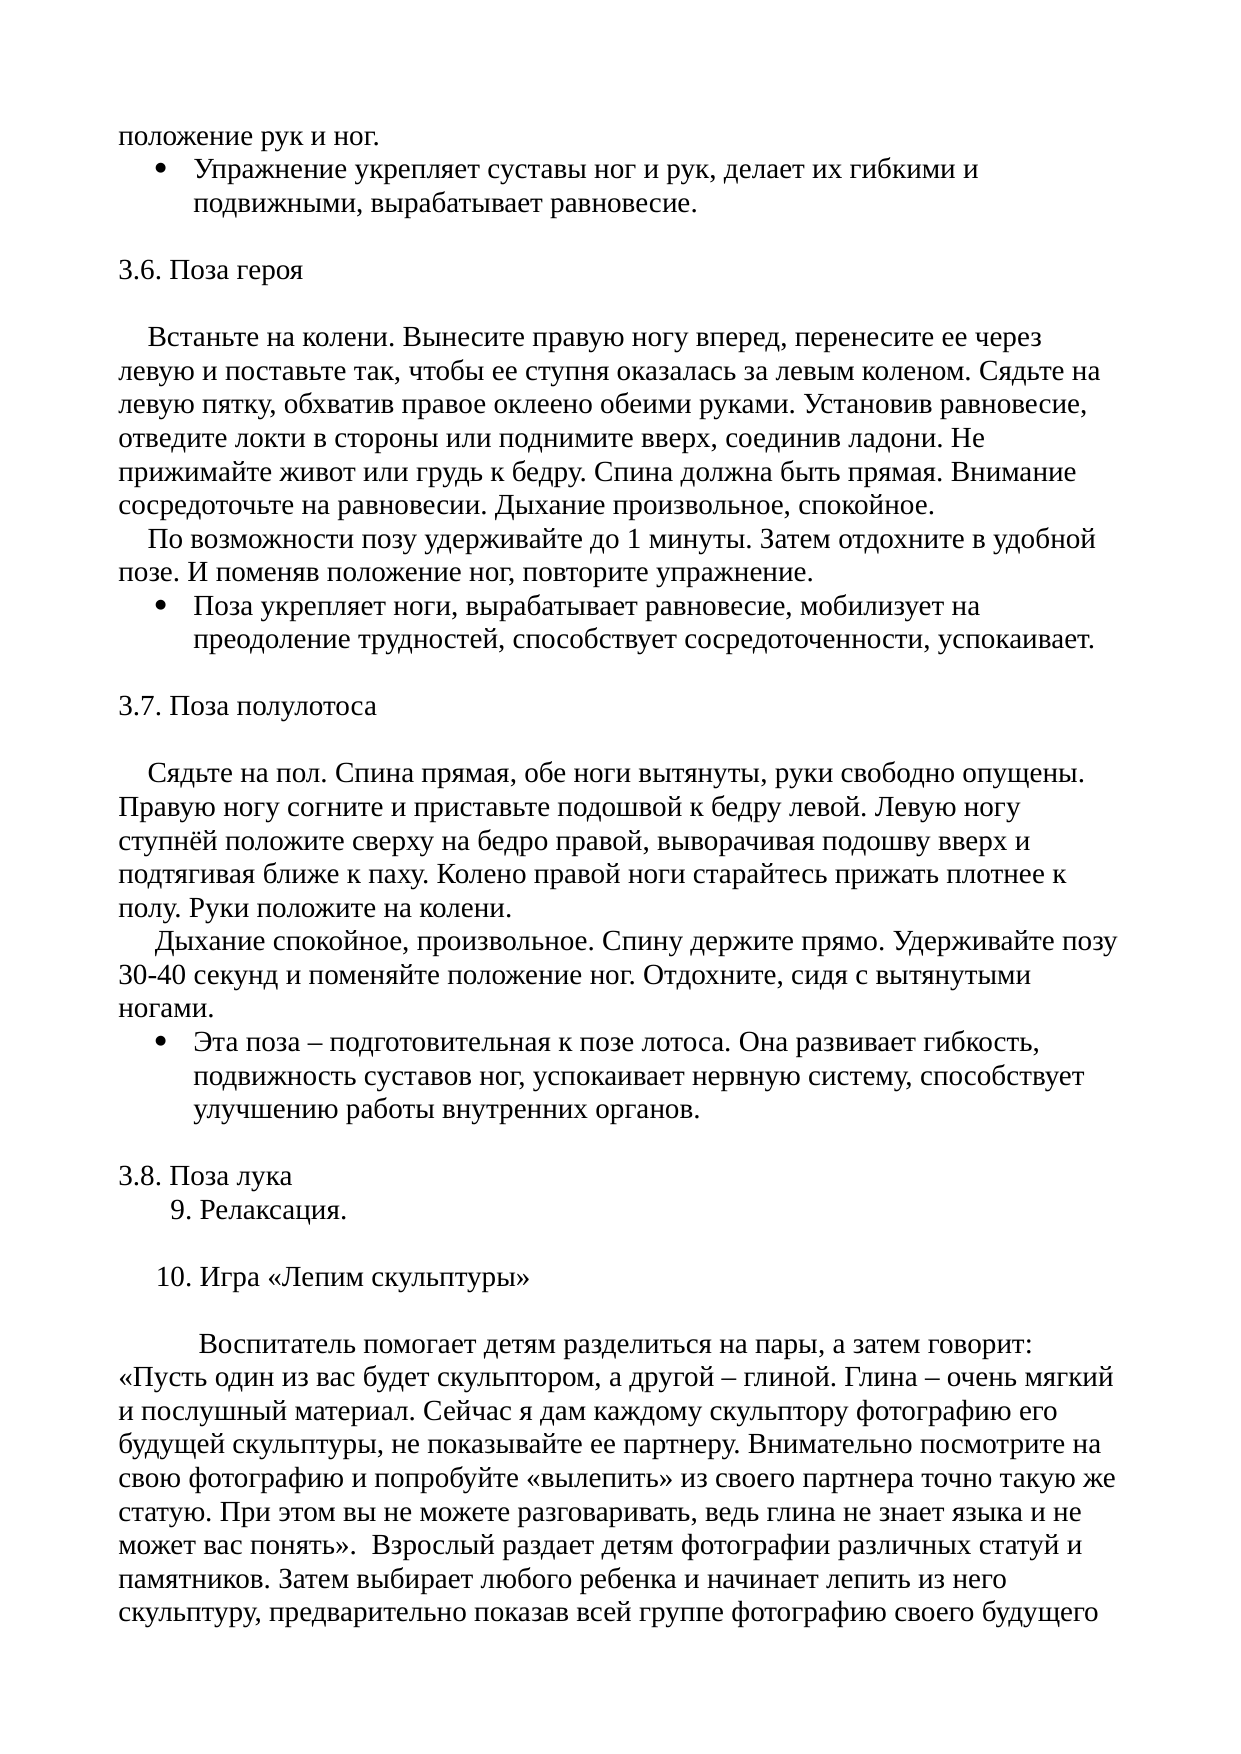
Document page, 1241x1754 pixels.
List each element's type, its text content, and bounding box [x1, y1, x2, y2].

text Сядьте на пол. Спина прямая, обе ноги вытянуты, руки свободно опущены. Правую ногу согните и приставьте подошвой к бедру левой. Левую ногу ступнёй положите сверху на бедро правой, выворачивая подошву вверх и подтягивая ближе к паху. Колено правой ноги старайтесь прижать плотнее к полу. Руки положите на колени. [118, 756, 1122, 923]
text 10. Игра «Лепим скульптуры» [156, 1259, 1122, 1292]
text 3.6. Поза героя [118, 252, 1122, 286]
list Поза укрепляет ноги, вырабатывает равновесие, мобилизует на преодоление трудностей, способствует сосредоточенности, успокаивает. [156, 588, 1122, 655]
list Эта поза – подготовительная к позе лотоса. Она развивает гибкость, подвижность суставов ног, успокаивает нервную систему, способствует улучшению работы внутренних органов. [156, 1024, 1122, 1125]
list Упражнение укрепляет суставы ног и рук, делает их гибкими и подвижными, вырабатывает равновесие. [156, 152, 1122, 219]
text Дыхание спокойное, произвольное. Спину держите прямо. Удерживайте позу 30-40 секунд и поменяйте положение ног. Отдохните, сидя с вытянутыми ногами. [118, 923, 1122, 1024]
text Воспитатель помогает детям разделиться на пары, а затем говорит: «Пусть один из вас будет скульптором, а другой – глиной. Глина – очень мягкий и послушный материал. Сейчас я дам каждому скульптору фотографию его будущей скульптуры, не показывайте ее партнеру. Внимательно посмотрите на свою фотографию и попробуйте «вылепить» из своего партнера точно такую же статую. При этом вы не можете разговаривать, ведь глина не знает языка и не может вас понять». Взрослый раздает детям фотографии различных статуй и памятников. Затем выбирает любого ребенка и начинает лепить из него скульптуру, предварительно показав всей группе фотографию своего будущего [118, 1326, 1122, 1628]
text Встаньте на колени. Вынесите правую ногу вперед, перенесите ее через левую и поставьте так, чтобы ее ступня оказалась за левым коленом. Сядьте на левую пятку, обхватив правое оклеено обеими руками. Установив равновесие, отведите локти в стороны или поднимите вверх, соединив ладони. Не прижимайте живот или грудь к бедру. Спина должна быть прямая. Внимание сосредоточьте на равновесии. Дыхание произвольное, спокойное. [118, 319, 1122, 521]
text положение рук и ног. [118, 118, 1122, 152]
text 3.8. Поза лука [118, 1158, 1122, 1192]
text По возможности позу удерживайте до 1 минуты. Затем отдохните в удобной позе. И поменяв положение ног, повторите упражнение. [118, 521, 1122, 588]
text 3.7. Поза полулотоса [118, 688, 1122, 722]
text 9. Релаксация. [156, 1192, 1122, 1225]
